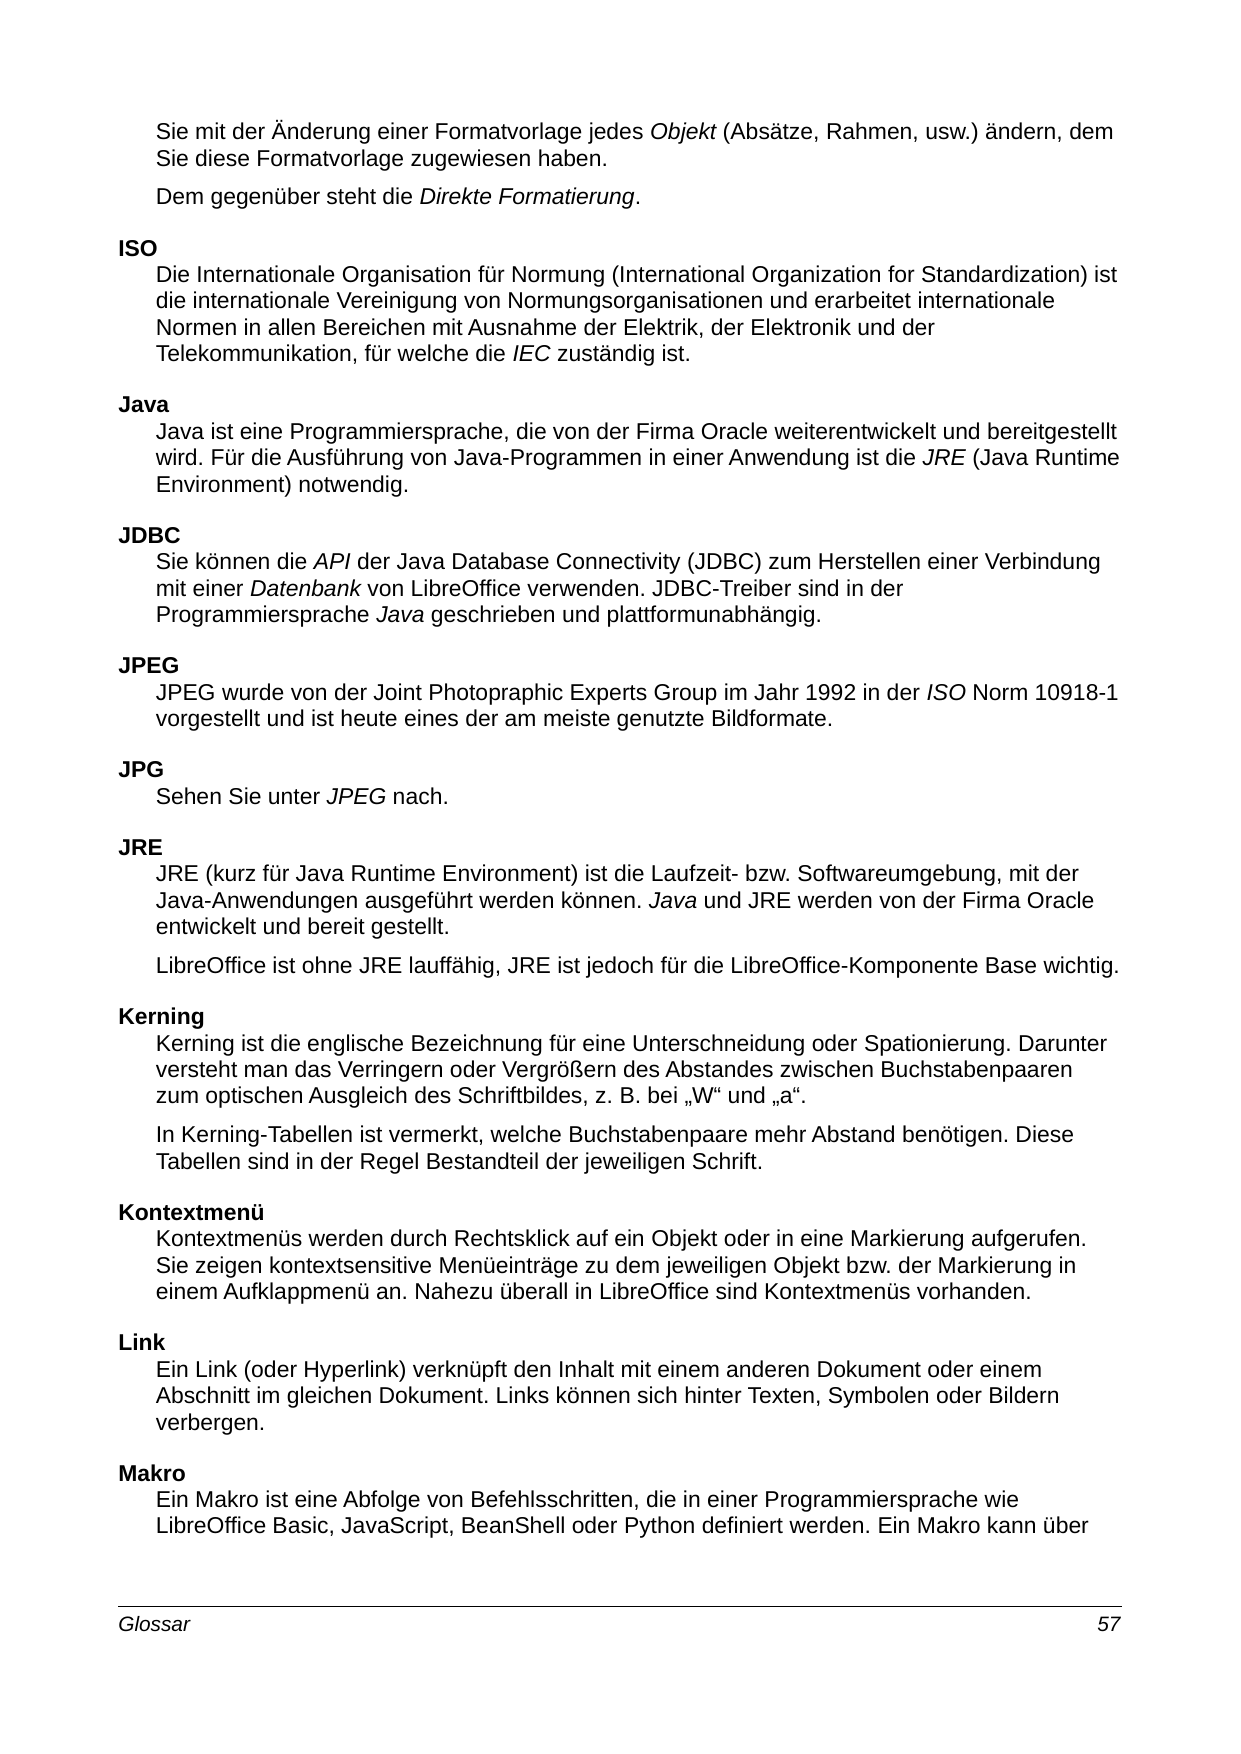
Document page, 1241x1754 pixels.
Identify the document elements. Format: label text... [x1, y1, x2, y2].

text Ein Link (oder Hyperlink) verknüpft den Inhalt mit einem anderen Dokument oder einem Abschnitt im gleichen Dokument. Links können sich hinter Texten, Symbolen oder Bildern verbergen. [156, 1356, 1122, 1435]
list Kontextmenü [118, 1199, 1122, 1225]
text Dem gegenüber steht die Direkte Formatierung. [156, 183, 1122, 210]
text LibreOffice ist ohne JRE lauffähig, JRE ist jedoch für die LibreOffice-Komponente Base wichtig. [156, 952, 1122, 978]
text JPEG wurde von der Joint Photopraphic Experts Group im Jahr 1992 in der ISO Norm 10918-1 vorgestellt und ist heute eines der am meiste genutzte Bildformate. [156, 679, 1122, 731]
text Ein Makro ist eine Abfolge von Befehlsschritten, die in einer Programmiersprache wie LibreOffice Basic, JavaScript, BeanShell oder Python definiert werden. Ein Makro kann über [156, 1486, 1122, 1539]
list ISO [118, 235, 1122, 261]
list JDBC [118, 522, 1122, 548]
list JRE [118, 834, 1122, 860]
list Kerning [118, 1003, 1122, 1030]
list Makro [118, 1460, 1122, 1486]
text In Kerning-Tabellen ist vermerkt, welche Buchstabenpaare mehr Abstand benötigen. Diese Tabellen sind in der Regel Bestandteil der jeweiligen Schrift. [156, 1121, 1122, 1174]
list Link [118, 1329, 1122, 1356]
text Kerning ist die englische Bezeichnung für eine Unterschneidung oder Spationierung. Darunter versteht man das Verringern oder Vergrößern des Abstandes zwischen Buchstabenpaaren zum optischen Ausgleich des Schriftbildes, z. B. bei „W“ und „a“. [156, 1030, 1122, 1109]
text Sehen Sie unter JPEG nach. [156, 783, 1122, 809]
text Sie mit der Änderung einer Formatvorlage jedes Objekt (Absätze, Rahmen, usw.) ändern, dem Sie diese Formatvorlage zugewiesen haben. [156, 118, 1122, 171]
text Sie können die API der Java Database Connectivity (JDBC) zum Herstellen einer Verbindung mit einer Datenbank von LibreOffice verwenden. JDBC-Treiber sind in der Programmiersprache Java geschrieben und plattformunabhängig. [156, 548, 1122, 627]
text Kontextmenüs werden durch Rechtsklick auf ein Objekt oder in eine Markierung aufgerufen. Sie zeigen kontextsensitive Menüeinträge zu dem jeweiligen Objekt bzw. der Markierung in einem Aufklappmenü an. Nahezu überall in LibreOffice sind Kontextmenüs vorhanden. [156, 1225, 1122, 1304]
text Java ist eine Programmiersprache, die von der Firma Oracle weiterentwickelt und bereitgestellt wird. Für die Ausführung von Java-Programmen in einer Anwendung ist die JRE (Java Runtime Environment) notwendig. [156, 418, 1122, 497]
text Die Internationale Organisation für Normung (International Organization for Standardization) ist die internationale Vereinigung von Normungsorganisationen und erarbeitet internationale Normen in allen Bereichen mit Ausnahme der Elektrik, der Elektronik und der Telekommunikation, für welche die IEC zuständig ist. [156, 261, 1122, 366]
list JPEG [118, 652, 1122, 679]
list JPG [118, 756, 1122, 783]
text JRE (kurz für Java Runtime Environment) ist die Laufzeit- bzw. Softwareumgebung, mit der Java-Anwendungen ausgeführt werden können. Java und JRE werden von der Firma Oracle entwickelt und bereit gestellt. [156, 860, 1122, 939]
list Java [118, 391, 1122, 418]
